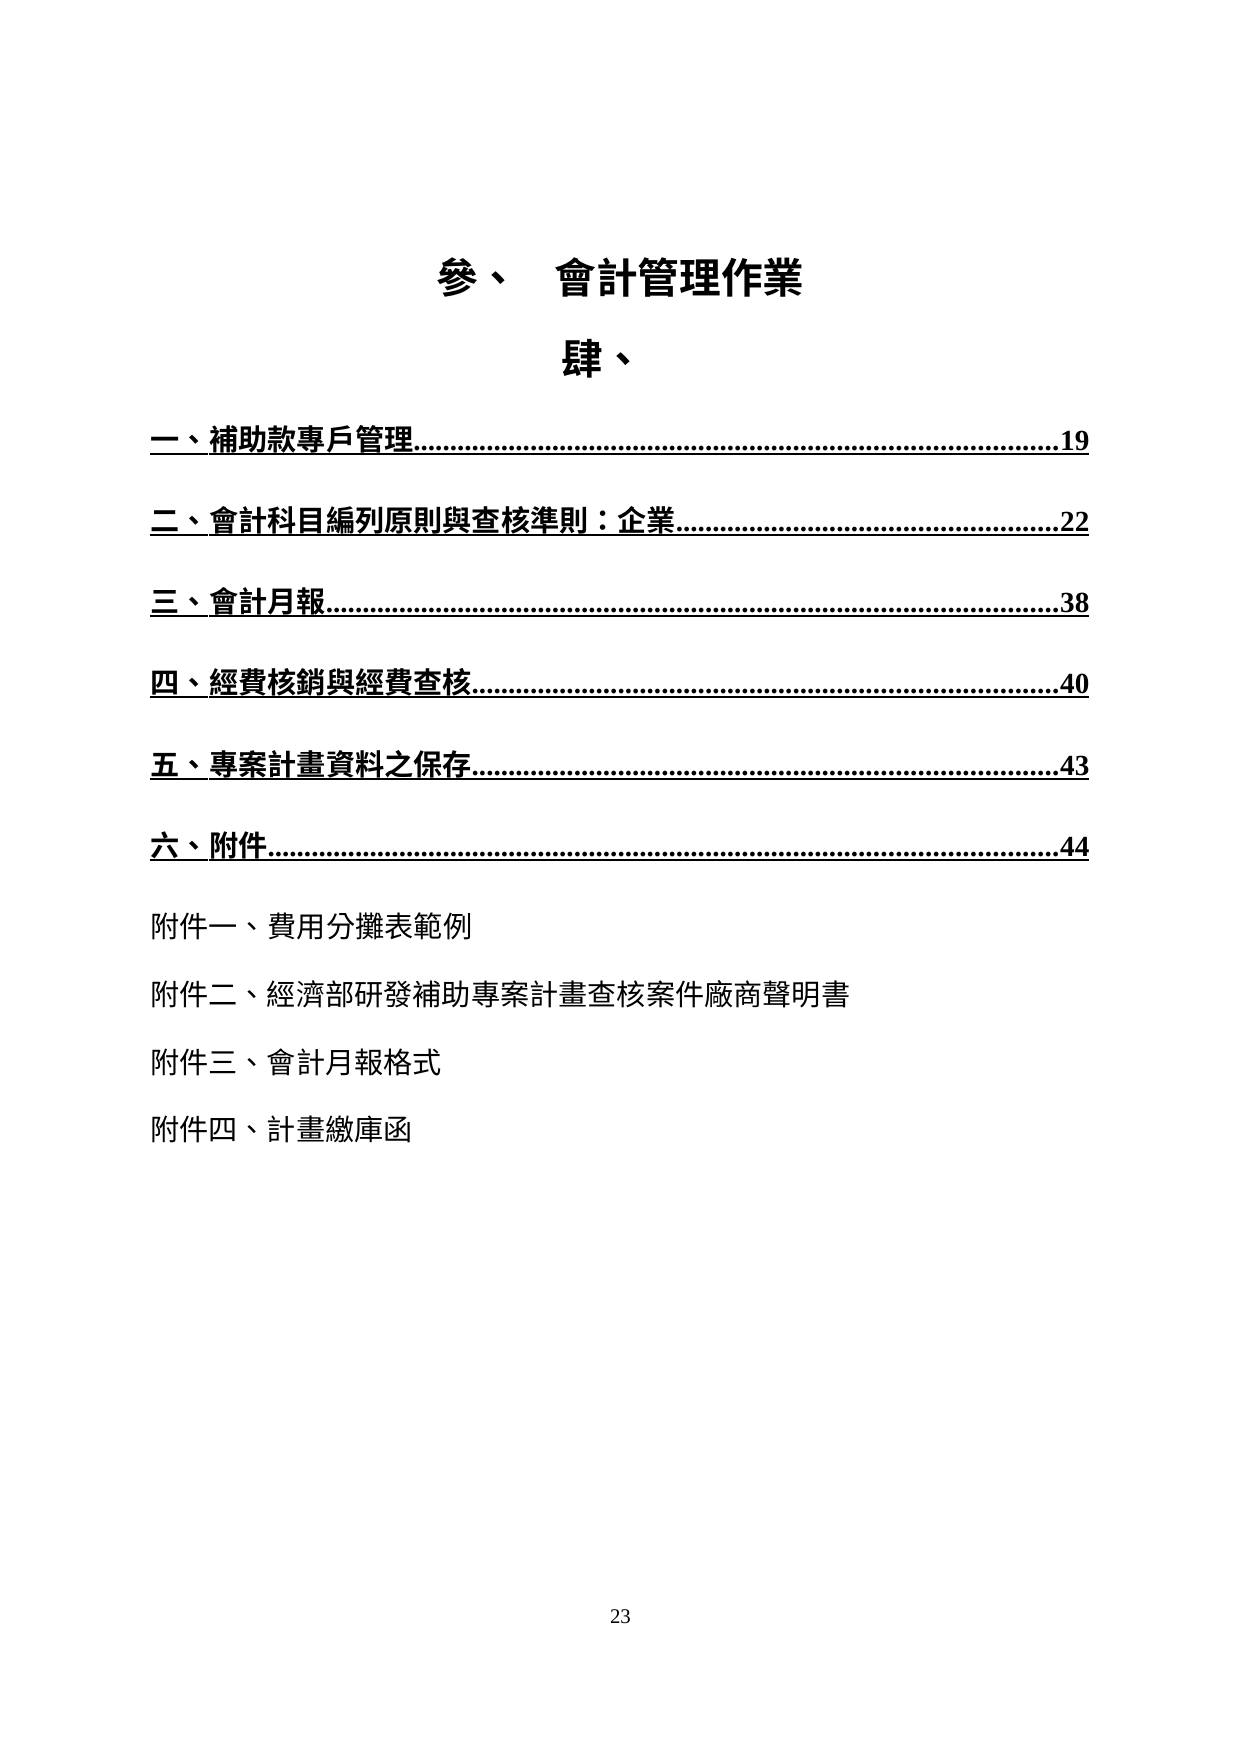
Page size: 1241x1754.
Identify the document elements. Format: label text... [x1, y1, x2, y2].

subtitle 會計管理作業 [150, 233, 1090, 296]
text 附件四、計畫繳庫函 [150, 1086, 1090, 1149]
text 附件三、會計月報格式 [150, 1019, 1090, 1081]
text 六、 附件 44 [150, 802, 1090, 864]
text 一、 補助款專戶管理 19 [150, 396, 1090, 458]
text 三、 會計月報 38 [150, 558, 1090, 621]
text 五、 專案計畫資料之保存 43 [150, 721, 1090, 783]
text 四、 經費核銷與經費查核 40 [150, 639, 1090, 702]
text 附件一、費用分攤表範例 [150, 883, 1090, 946]
text 附件二、經濟部研發補助專案計畫查核案件廠商聲明書 [150, 951, 1090, 1013]
text 二、 會計科目編列原則與查核準則：企業 22 [150, 477, 1090, 539]
